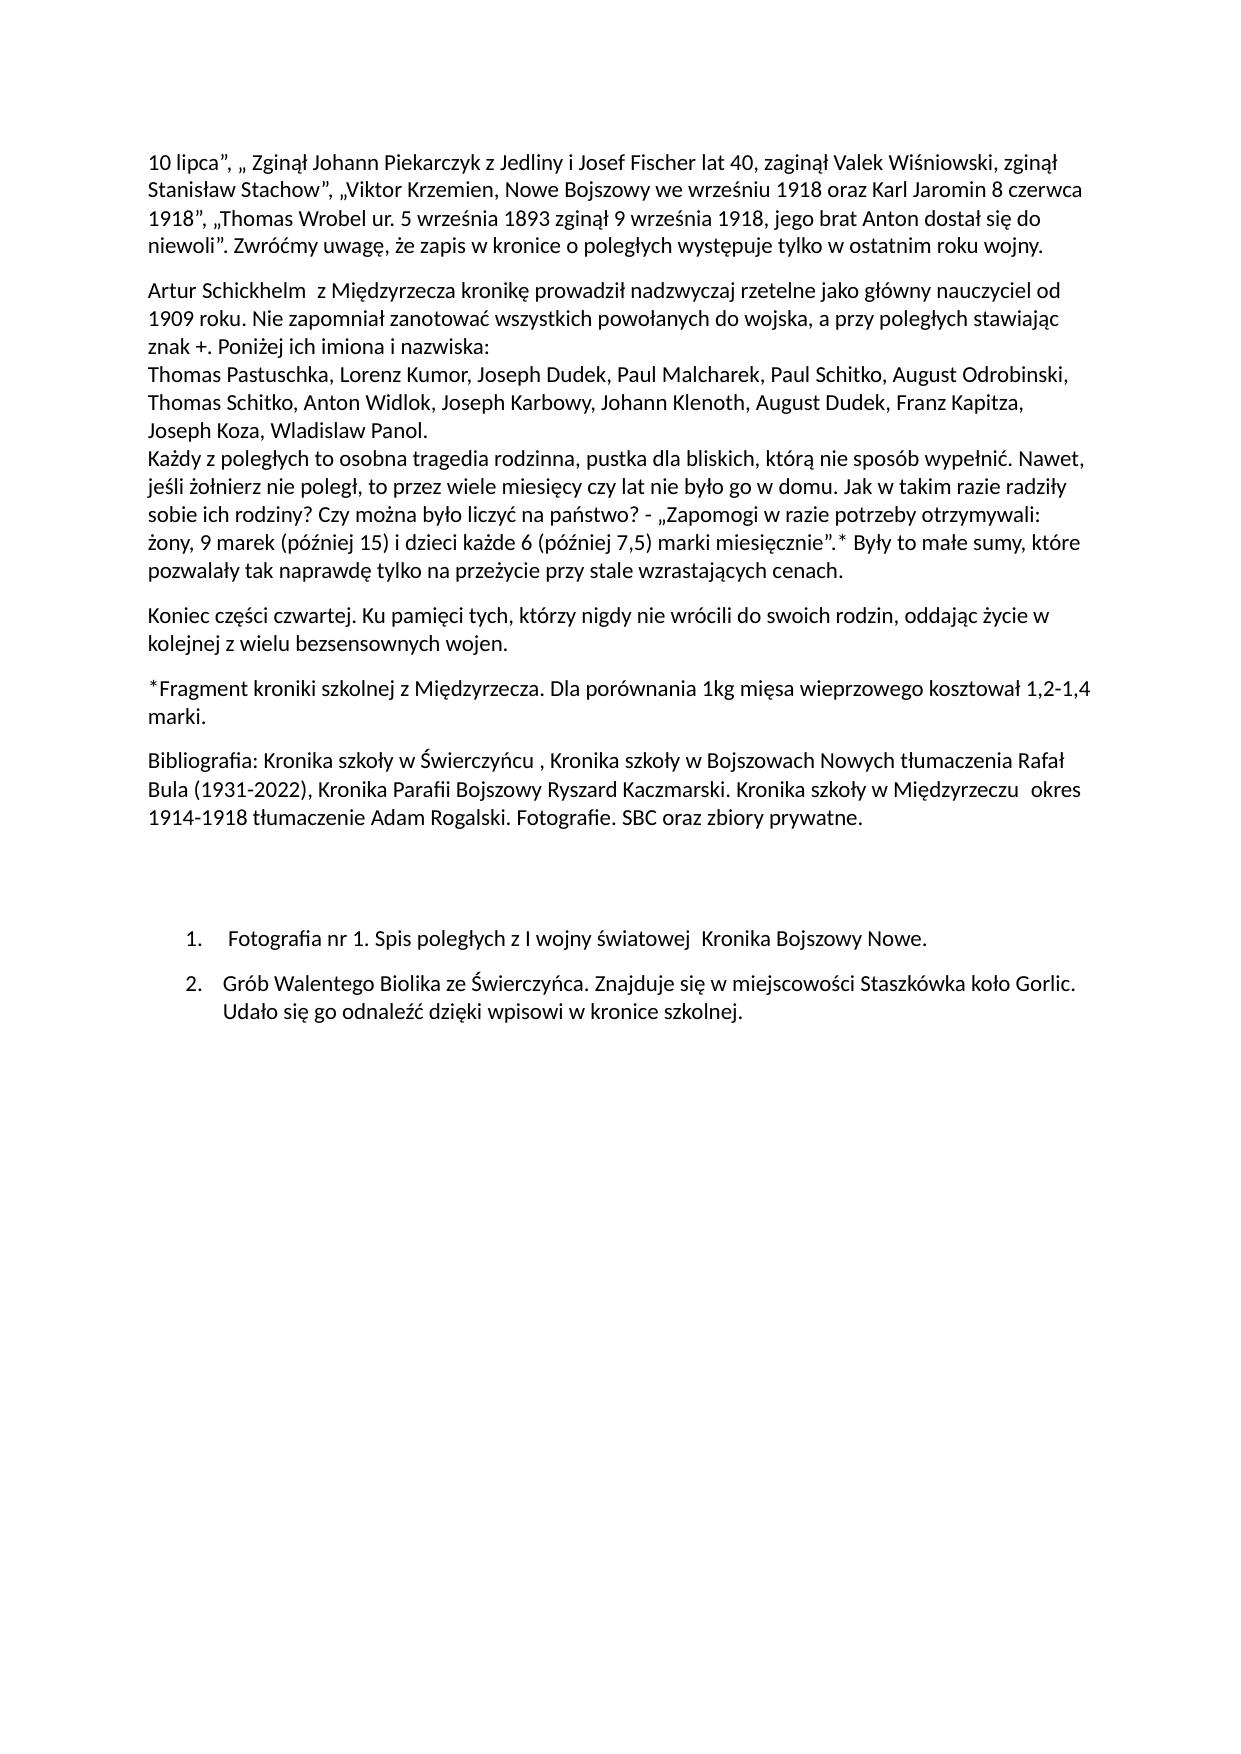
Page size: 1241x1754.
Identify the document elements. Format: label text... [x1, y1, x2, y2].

text *Fragment kroniki szkolnej z Międzyrzecza. Dla porównania 1kg mięsa wieprzowego kosztował 1,2-1,4 marki. [148, 674, 1093, 730]
text Bibliografia: Kronika szkoły w Świerczyńcu , Kronika szkoły w Bojszowach Nowych tłumaczenia Rafał Bula (1931-2022), Kronika Parafii Bojszowy Ryszard Kaczmarski. Kronika szkoły w Międzyrzeczu okres 1914-1918 tłumaczenie Adam Rogalski. Fotografie. SBC oraz zbiory prywatne. [148, 747, 1093, 831]
text Artur Schickhelm z Międzyrzecza kronikę prowadził nadzwyczaj rzetelne jako główny nauczyciel od 1909 roku. Nie zapomniał zanotować wszystkich powołanych do wojska, a przy poległych stawiając znak +. Poniżej ich imiona i nazwiska: [148, 276, 1093, 360]
text 10 lipca”, „ Zginął Johann Piekarczyk z Jedliny i Josef Fischer lat 40, zaginął Valek Wiśniowski, zginął Stanisław Stachow”, „Viktor Krzemien, Nowe Bojszowy we wrześniu 1918 oraz Karl Jaromin 8 czerwca 1918”, „Thomas Wrobel ur. 5 września 1893 zginął 9 września 1918, jego brat Anton dostał się do niewoli”. Zwróćmy uwagę, że zapis w kronice o poległych występuje tylko w ostatnim roku wojny. [148, 148, 1093, 260]
list Grób Walentego Biolika ze Świerczyńca. Znajduje się w miejscowości Staszkówka koło Gorlic. Udało się go odnaleźć dzięki wpisowi w kronice szkolnej. [185, 969, 1093, 1025]
text Każdy z poległych to osobna tragedia rodzinna, pustka dla bliskich, którą nie sposób wypełnić. Nawet, jeśli żołnierz nie poległ, to przez wiele miesięcy czy lat nie było go w domu. Jak w takim razie radziły sobie ich rodziny? Czy można było liczyć na państwo? - „Zapomogi w razie potrzeby otrzymywali: żony, 9 marek (później 15) i dzieci każde 6 (później 7,5) marki miesięcznie”.* Były to małe sumy, które pozwalały tak naprawdę tylko na przeżycie przy stale wzrastających cenach. [148, 444, 1093, 584]
list Fotografia nr 1. Spis poległych z I wojny światowej Kronika Bojszowy Nowe. [185, 924, 1093, 952]
text Koniec części czwartej. Ku pamięci tych, którzy nigdy nie wrócili do swoich rodzin, oddając życie w kolejnej z wielu bezsensownych wojen. [148, 601, 1093, 657]
text Thomas Pastuschka, Lorenz Kumor, Joseph Dudek, Paul Malcharek, Paul Schitko, August Odrobinski, Thomas Schitko, Anton Widlok, Joseph Karbowy, Johann Klenoth, August Dudek, Franz Kapitza, Joseph Koza, Wladislaw Panol. [148, 360, 1093, 444]
